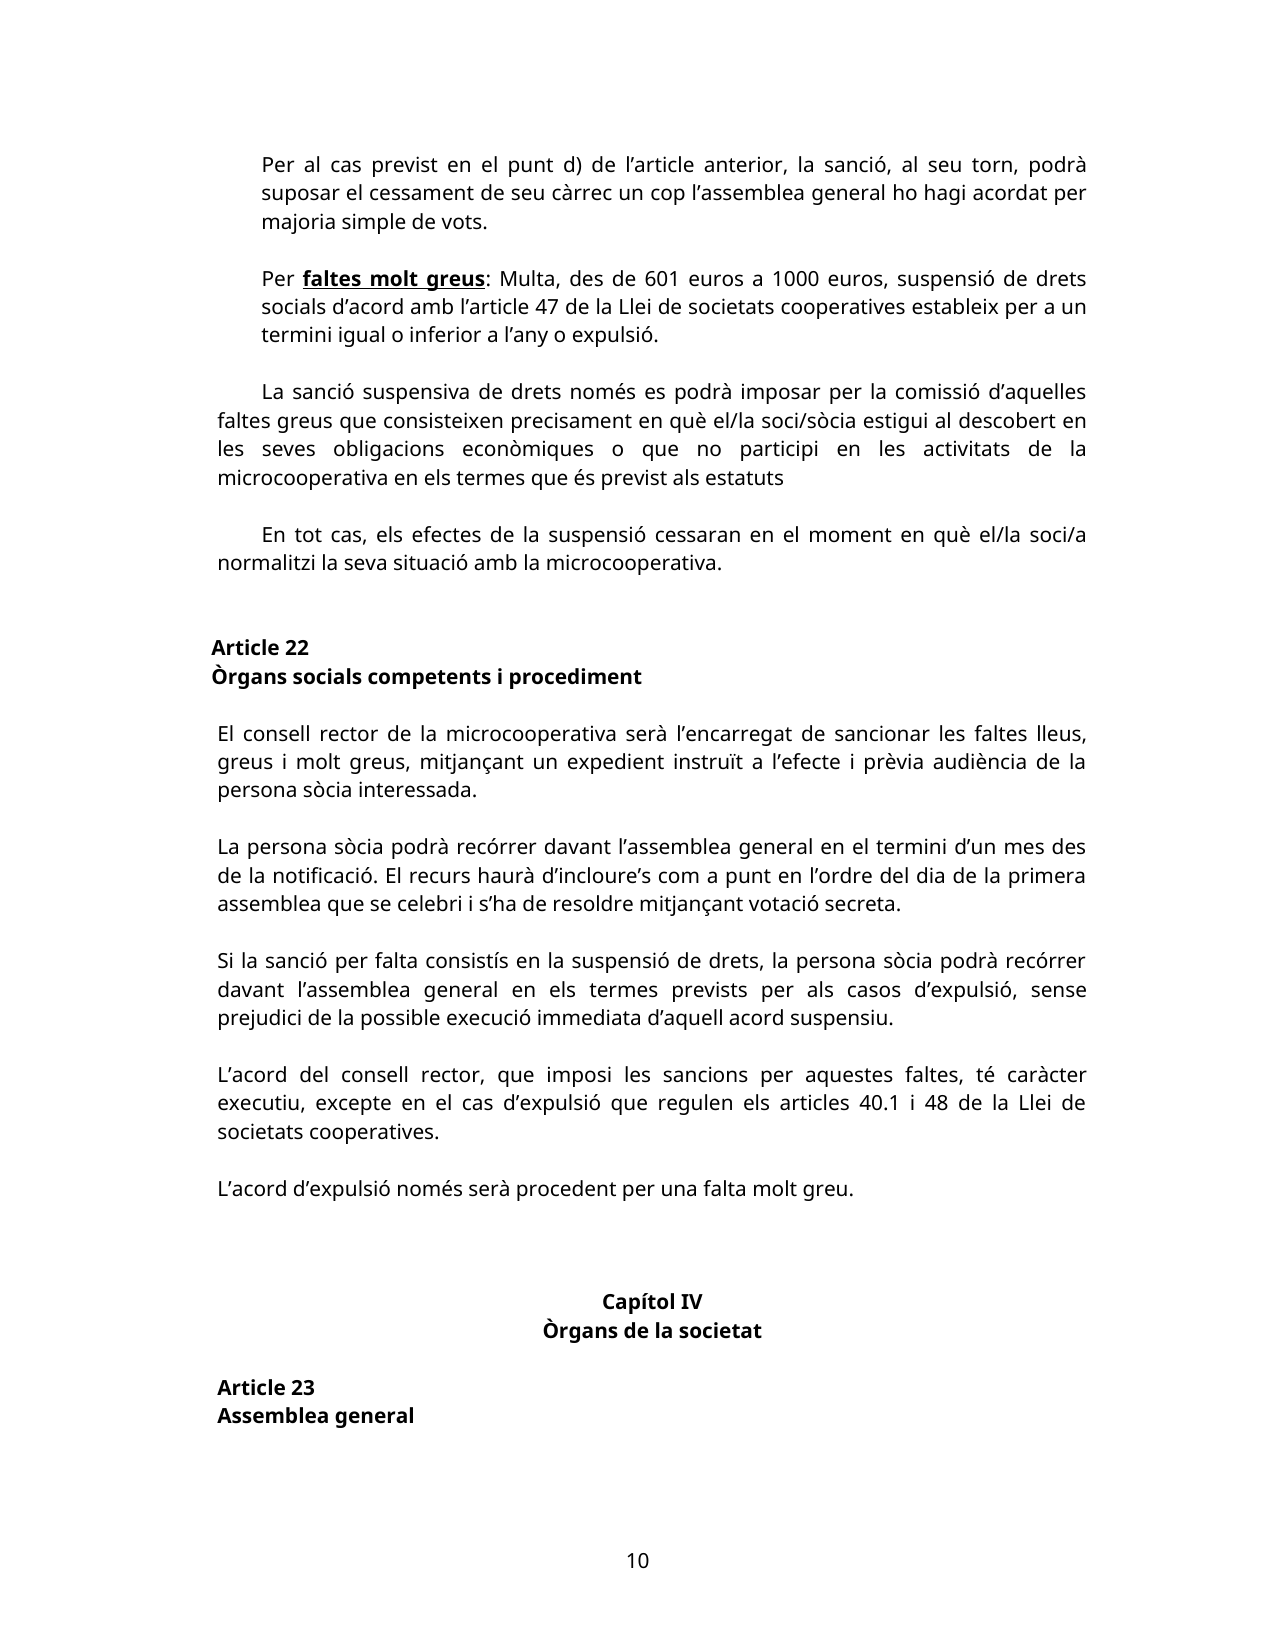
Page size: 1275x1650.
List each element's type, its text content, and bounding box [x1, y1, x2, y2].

text La sanció suspensiva de drets només es podrà imposar per la comissió d’aquelles faltes greus que consisteixen precisament en què el/la soci/sòcia estigui al descobert en les seves obligacions econòmiques o que no participi en les activitats de la microcooperativa en els termes que és previst als estatuts [217, 377, 1088, 491]
text El consell rector de la microcooperativa serà l’encarregat de sancionar les faltes lleus, greus i molt greus, mitjançant un expedient instruït a l’efecte i prèvia audiència de la persona sòcia interessada. [217, 719, 1088, 804]
text Òrgans de la societat [217, 1316, 1087, 1344]
text En tot cas, els efectes de la suspensió cessaran en el moment en què el/la soci/a normalitzi la seva situació amb la microcooperativa. [217, 520, 1088, 577]
text Si la sanció per falta consistís en la suspensió de drets, la persona sòcia podrà recórrer davant l’assemblea general en els termes prevists per als casos d’expulsió, sense prejudici de la possible execució immediata d’aquell acord suspensiu. [217, 946, 1088, 1032]
text Òrgans socials competents i procediment [211, 662, 1087, 690]
text Article 22 [211, 633, 1087, 662]
text Article 23 [217, 1373, 1087, 1401]
text Per al cas previst en el punt d) de l’article anterior, la sanció, al seu torn, podrà suposar el cessament de seu càrrec un cop l’assemblea general ho hagi acordat per majoria simple de vots. [261, 150, 1088, 235]
text Assemblea general [217, 1401, 1087, 1430]
text La persona sòcia podrà recórrer davant l’assemblea general en el termini d’un mes des de la notificació. El recurs haurà d’incloure’s com a punt en l’ordre del dia de la primera assemblea que se celebri i s’ha de resoldre mitjançant votació secreta. [217, 832, 1088, 918]
text L’acord d’expulsió només serà procedent per una falta molt greu. [217, 1174, 1088, 1202]
text L’acord del consell rector, que imposi les sancions per aquestes faltes, té caràcter executiu, excepte en el cas d’expulsió que regulen els articles 40.1 i 48 de la Llei de societats cooperatives. [217, 1060, 1088, 1145]
text Per faltes molt greus: Multa, des de 601 euros a 1000 euros, suspensió de drets socials d’acord amb l’article 47 de la Llei de societats cooperatives estableix per a un termini igual o inferior a l’any o expulsió. [261, 264, 1088, 349]
text Capítol IV [217, 1287, 1087, 1316]
